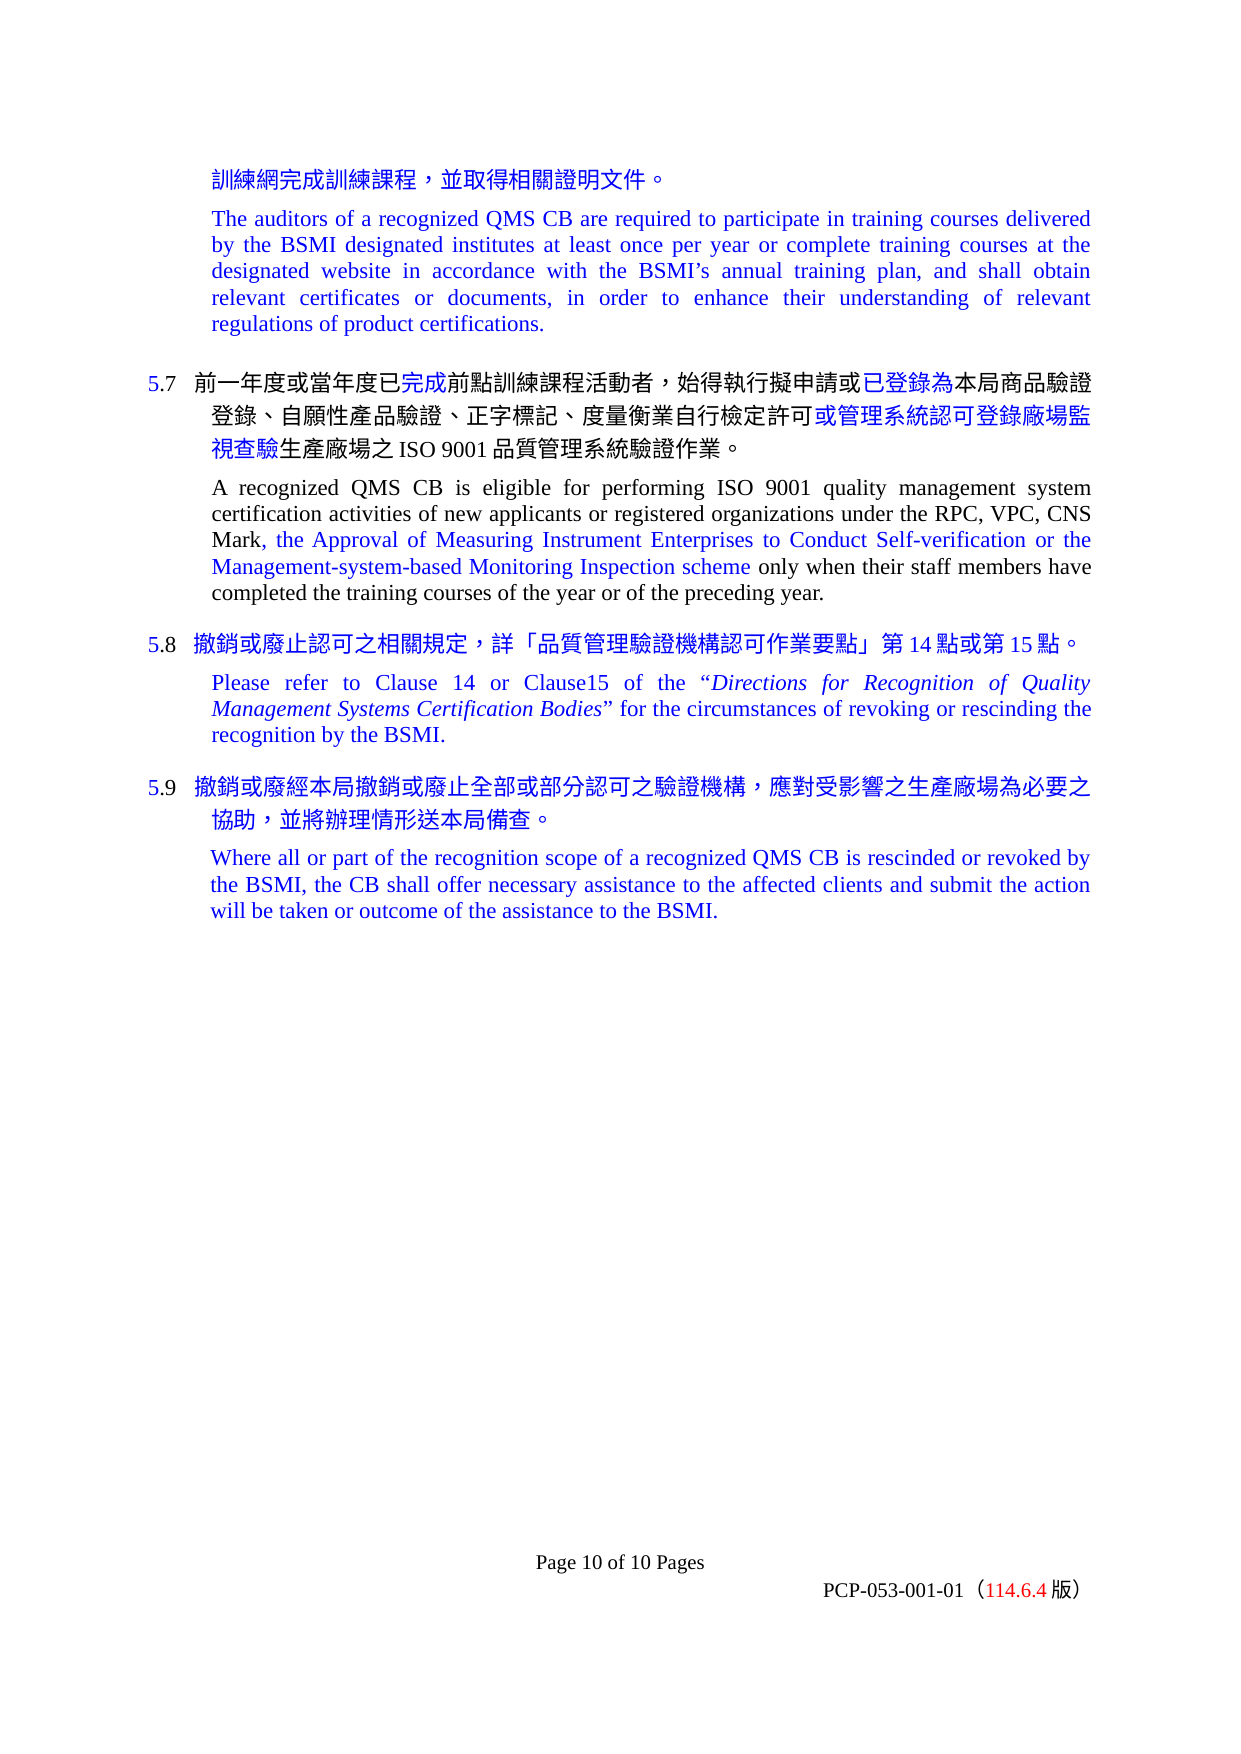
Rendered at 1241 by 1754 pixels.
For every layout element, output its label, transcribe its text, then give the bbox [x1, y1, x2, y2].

text The auditors of a recognized QMS CB are required to participate in training courses delivered by the BSMI designated institutes at least once per year or complete training courses at the designated website in accordance with the BSMI’s annual training plan, and shall obtain relevant certificates or documents, in order to enhance their understanding of relevant regulations of product certifications. [211, 205, 1092, 337]
text 5.7 前一年度或當年度已完成前點訓練課程活動者，始得執行擬申請或已登錄為本局商品驗證登錄、自願性產品驗證、正字標記、度量衡業自行檢定許可或管理系統認可登錄廠場監視查驗生產廠場之ISO 9001品質管理系統驗證作業。 [148, 365, 1092, 464]
text 5.9 撤銷或廢經本局撤銷或廢止全部或部分認可之驗證機構，應對受影響之生產廠場為必要之協助，並將辦理情形送本局備查。 [148, 768, 1092, 835]
text Please refer to Clause 14 or Clause15 of the “Directions for Recognition of Quality Management Systems Certification Bodies” for the circumstances of revoking or rescinding the recognition by the BSMI. [211, 669, 1092, 748]
text Where all or part of the recognition scope of a recognized QMS CB is rescinded or revoked by the BSMI, the CB shall offer necessary assistance to the affected clients and submit the action will be taken or outcome of the assistance to the BSMI. [210, 844, 1092, 923]
text 訓練網完成訓練課程，並取得相關證明文件。 [148, 162, 1092, 196]
text 5.8 撤銷或廢止認可之相關規定，詳「品質管理驗證機構認可作業要點」第14點或第15點。 [148, 626, 1092, 659]
text A recognized QMS CB is eligible for performing ISO 9001 quality management system certification activities of new applicants or registered organizations under the RPC, VPC, CNS Mark, the Approval of Measuring Instrument Enterprises to Conduct Self-verification or the Management-system-based Monitoring Inspection scheme only when their staff members have completed the training courses of the year or of the preceding year. [211, 474, 1092, 606]
